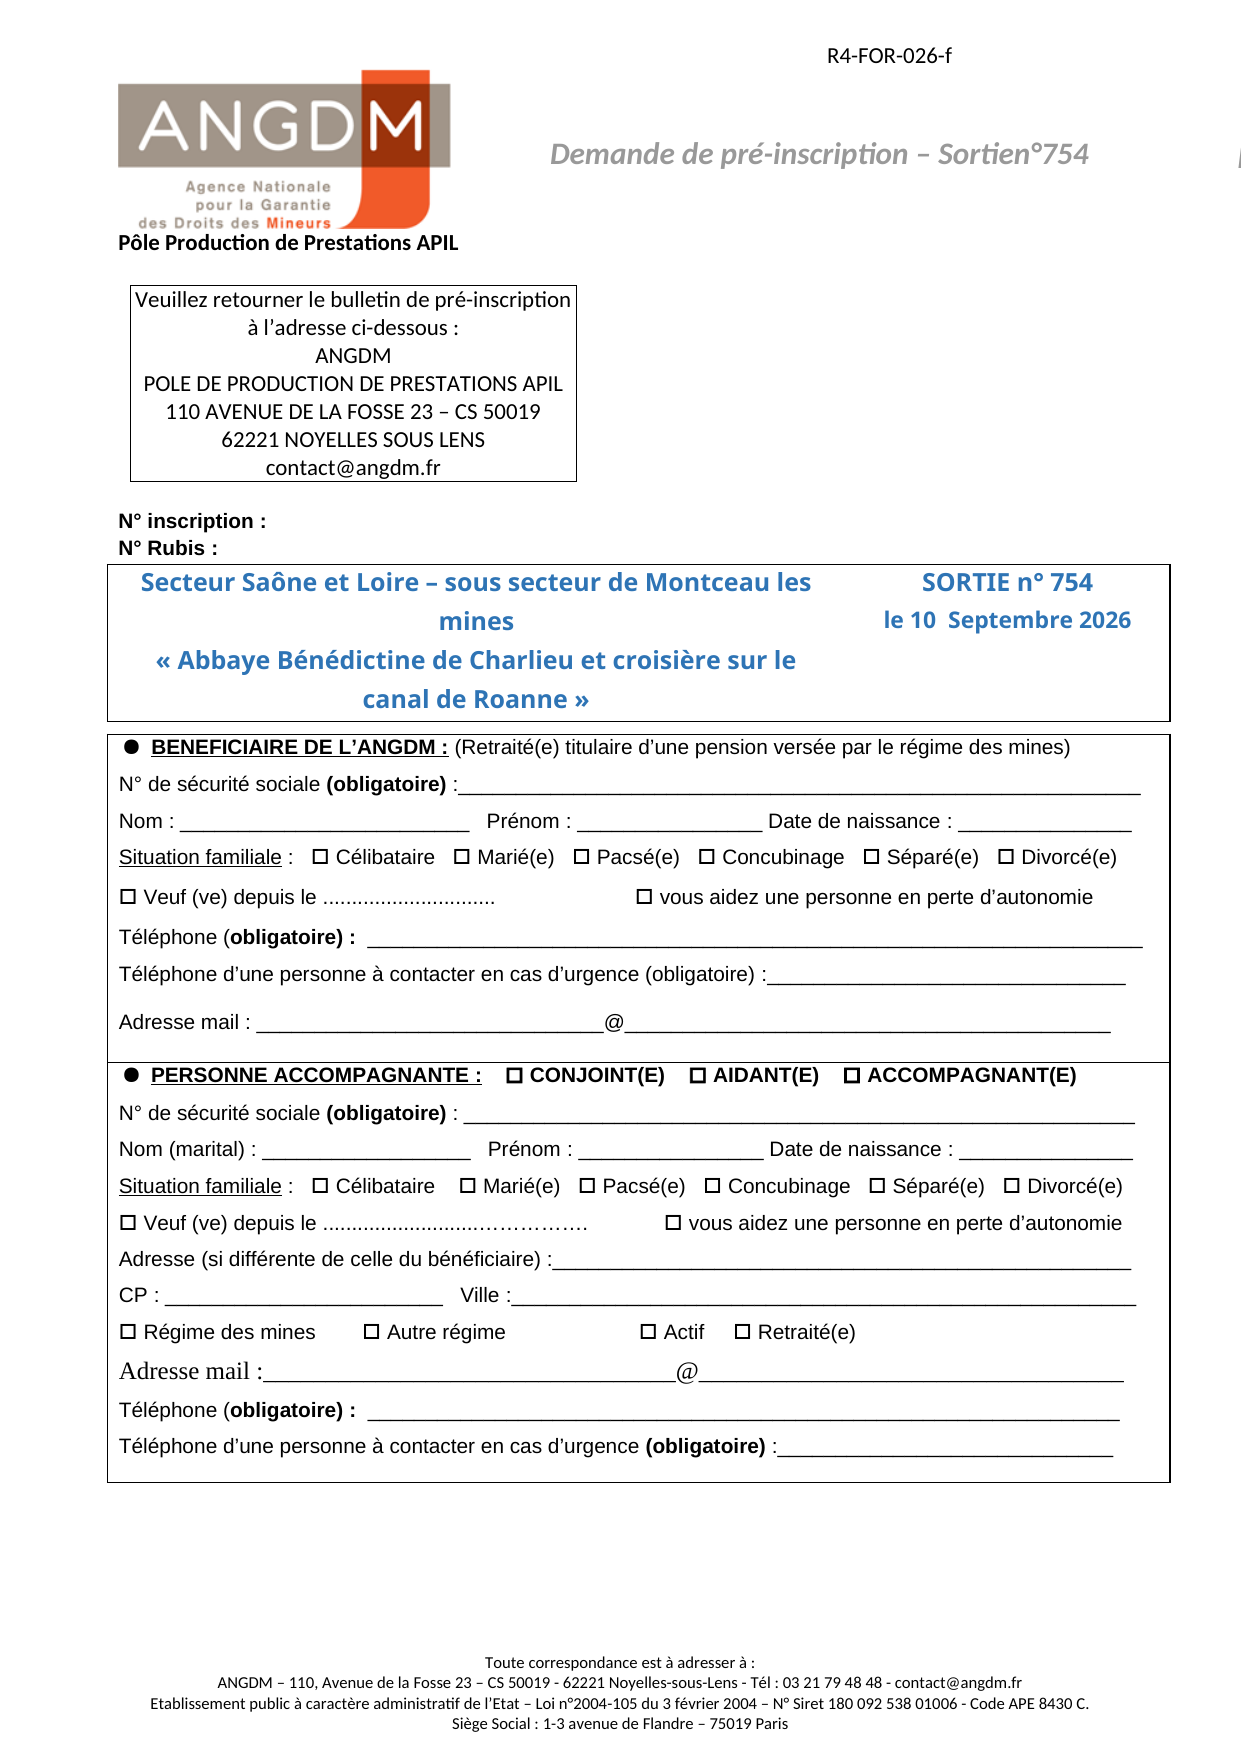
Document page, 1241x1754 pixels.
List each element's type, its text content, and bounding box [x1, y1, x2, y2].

table_header BENEFICIAIRE DE L’ANGDM : (Retraité(e) titulaire d’une pension versée par le régime des mines) N° de sécurité sociale (obligatoire) :___________________________________________________________ Nom : _________________________ Prénom : ________________ Date de naissance : _______________ Situation familiale : o Célibataire o Marié(e) o Pacsé(e) o Concubinage o Séparé(e) o Divorcé(e) o Veuf (ve) depuis le .............................. o vous aidez une personne en perte d’autonomie Téléphone (obligatoire) : ___________________________________________________________________ Téléphone d’une personne à contacter en cas d’urgence (obligatoire) :_______________________________ Adresse mail : ______________________________@__________________________________________ [108, 735, 1169, 1062]
table_header Secteur Saône et Loire – sous secteur de Montceau les mines « Abbaye Bénédictine de Charlieu et croisière sur le canal de Roanne » [108, 565, 845, 721]
table_cell PERSONNE ACCOMPAGNANTE : o CONJOINT(E) o AIDANT(E) o ACCOMPAGNANT(E) N° de sécurité sociale (obligatoire) : __________________________________________________________ Nom (marital) : __________________ Prénom : ________________ Date de naissance : _______________ Situation familiale : o Célibataire o Marié(e) o Pacsé(e) o Concubinage o Séparé(e) o Divorcé(e) o Veuf (ve) depuis le ...........................……………. o vous aidez une personne en perte d’autonomie Adresse (si différente de celle du bénéficiaire) :__________________________________________________ CP : ________________________ Ville :______________________________________________________ o Régime des mines o Autre régime o Actif o Retraité(e) Adresse mail :_________________________________@__________________________________ Téléphone (obligatoire) : _________________________________________________________________ Téléphone d’une personne à contacter en cas d’urgence (obligatoire) :_____________________________ [108, 1063, 1169, 1482]
text N° Rubis : [118, 536, 1122, 560]
text Pôle Production de Prestations APIL [118, 228, 561, 256]
table_header SORTIE n° 754 le 10 Septembre 2026 [845, 565, 1169, 721]
text N° inscription : [118, 509, 1122, 533]
picture [118, 69, 451, 229]
